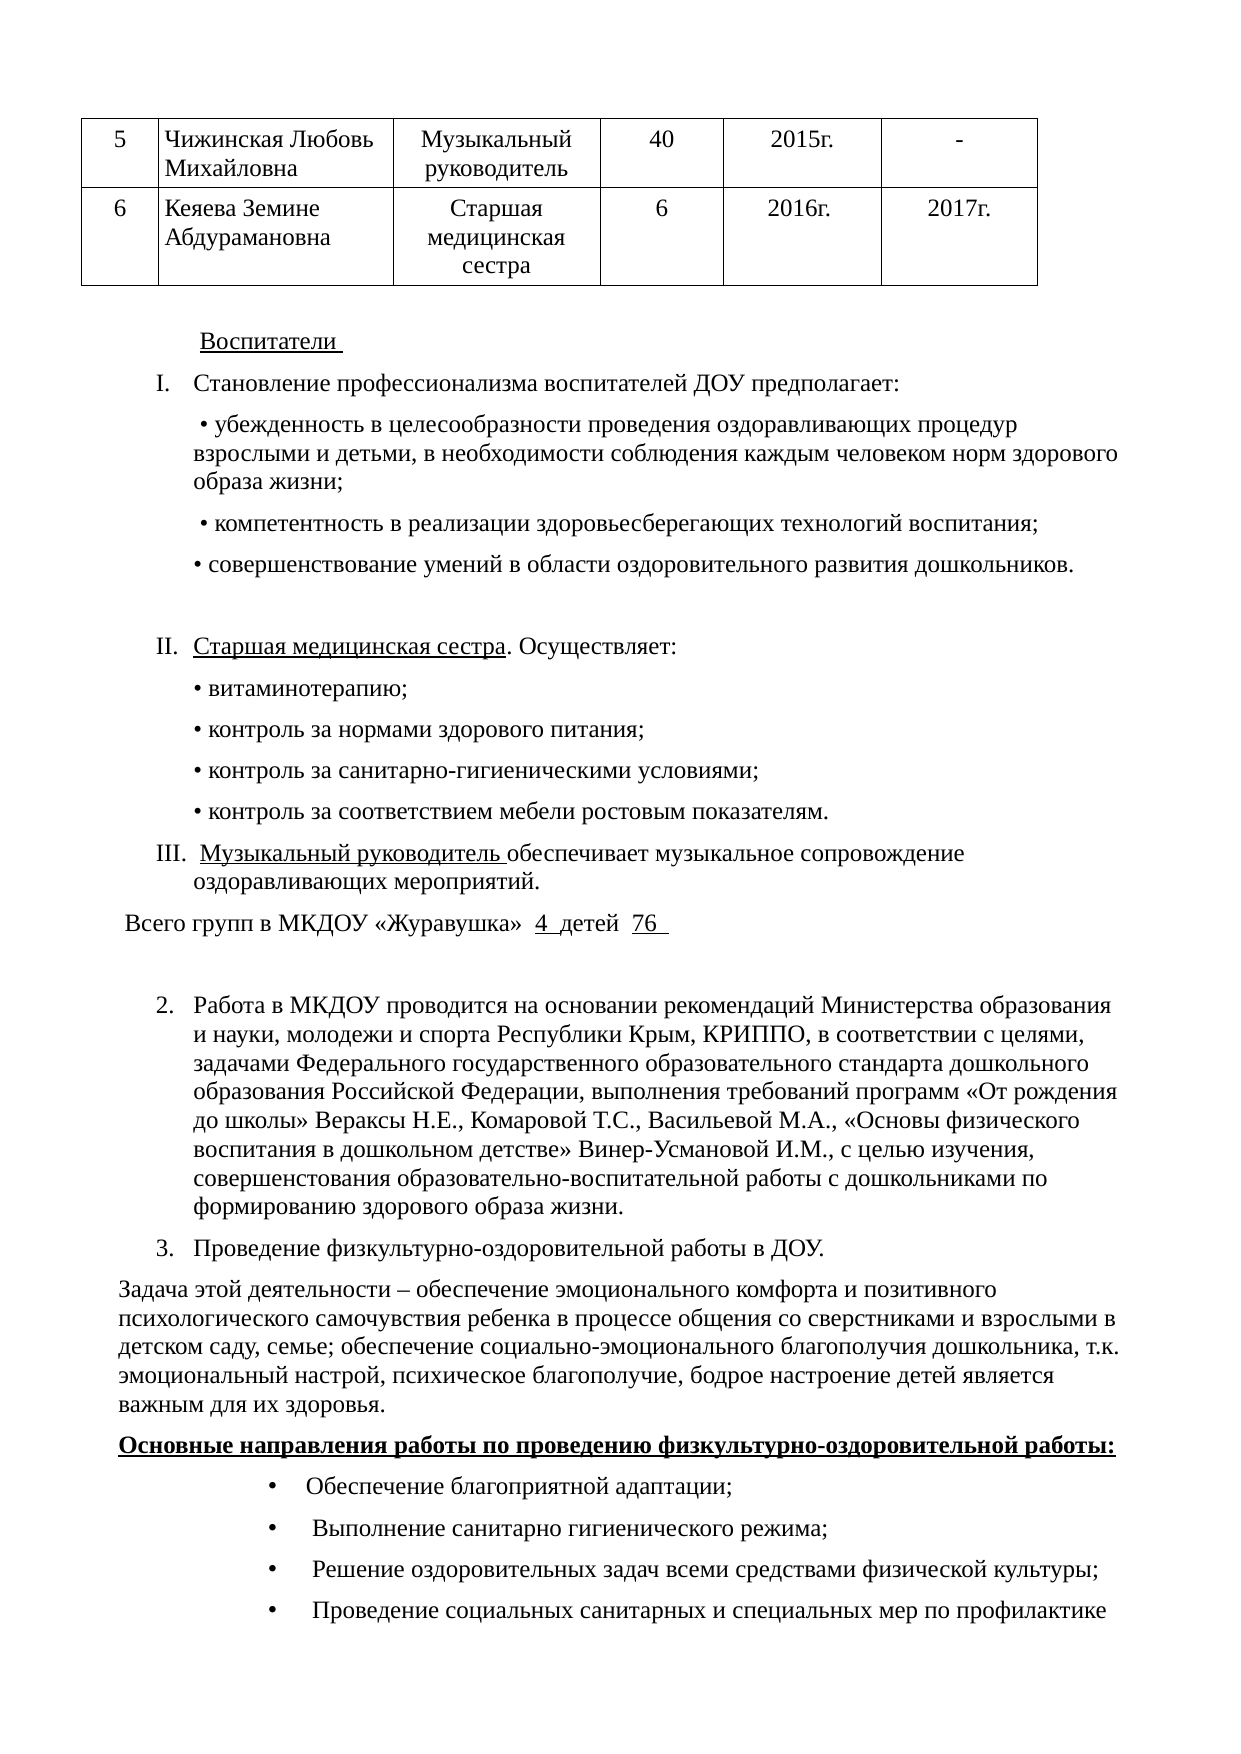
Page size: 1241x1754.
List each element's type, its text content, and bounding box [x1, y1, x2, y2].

list • контроль за санитарно-гигиеническими условиями; [156, 755, 1122, 784]
table_cell Чижинская Любовь Михайловна [159, 119, 393, 187]
table_cell 6 [601, 188, 723, 285]
list Музыкальный руководитель обеспечивает музыкальное сопровождение оздоравливающих мероприятий. [156, 838, 1122, 895]
list Старшая медицинская сестра. Осуществляет: [156, 631, 1122, 660]
list • витаминотерапию; [156, 673, 1122, 701]
list • совершенствование умений в области оздоровительного развития дошкольников. [156, 549, 1122, 578]
list Выполнение санитарно гигиенического режима; [268, 1513, 1122, 1541]
table_cell 2016г. [724, 188, 881, 285]
list Проведение социальных санитарных и специальных мер по профилактике [268, 1595, 1122, 1624]
list Воспитатели [156, 326, 1122, 355]
text Всего групп в МКДОУ «Журавушка» 4 детей 76 [118, 908, 1122, 936]
list • компетентность в реализации здоровьесберегающих технологий воспитания; [156, 508, 1122, 536]
text Задача этой деятельности – обеспечение эмоционального комфорта и позитивного психологического самочувствия ребенка в процессе общения со сверстниками и взрослыми в детском саду, семье; обеспечение социально-эмоционального благополучия дошкольника, т.к. эмоциональный настрой, психическое благополучие, бодрое настроение детей является важным для их здоровья. [118, 1274, 1122, 1418]
table_cell - [882, 119, 1037, 187]
list Становление профессионализма воспитателей ДОУ предполагает: [156, 368, 1122, 396]
text Основные направления работы по проведению физкультурно-оздоровительной работы: [118, 1430, 1122, 1459]
table_cell 2015г. [724, 119, 881, 187]
table_cell Кеяева Земине Абдурамановна [159, 188, 393, 285]
table_cell 2017г. [882, 188, 1037, 285]
table_cell 40 [601, 119, 723, 187]
table_cell 6 [82, 188, 158, 285]
list • контроль за соответствием мебели ростовым показателям. [156, 796, 1122, 825]
table_cell Музыкальный руководитель [394, 119, 600, 187]
table_cell Старшая медицинская сестра [394, 188, 600, 285]
list Решение оздоровительных задач всеми средствами физической культуры; [268, 1554, 1122, 1583]
list Обеспечение благоприятной адаптации; [268, 1471, 1122, 1500]
list • контроль за нормами здорового питания; [156, 714, 1122, 743]
list Проведение физкультурно-оздоровительной работы в ДОУ. [156, 1233, 1122, 1261]
table_cell 5 [82, 119, 158, 187]
list Работа в МКДОУ проводится на основании рекомендаций Министерства образования и науки, молодежи и спорта Республики Крым, КРИППО, в соответствии с целями, задачами Федерального государственного образовательного стандарта дошкольного образования Российской Федерации, выполнения требований программ «От рождения до школы» Вераксы Н.Е., Комаровой Т.С., Васильевой М.А., «Основы физического воспитания в дошкольном детстве» Винер-Усмановой И.М., с целью изучения, совершенстования образовательно-воспитательной работы с дошкольниками по формированию здорового образа жизни. [156, 990, 1122, 1220]
list • убежденность в целесообразности проведения оздоравливающих процедур взрослыми и детьми, в необходимости соблюдения каждым человеком норм здорового образа жизни; [156, 409, 1122, 495]
